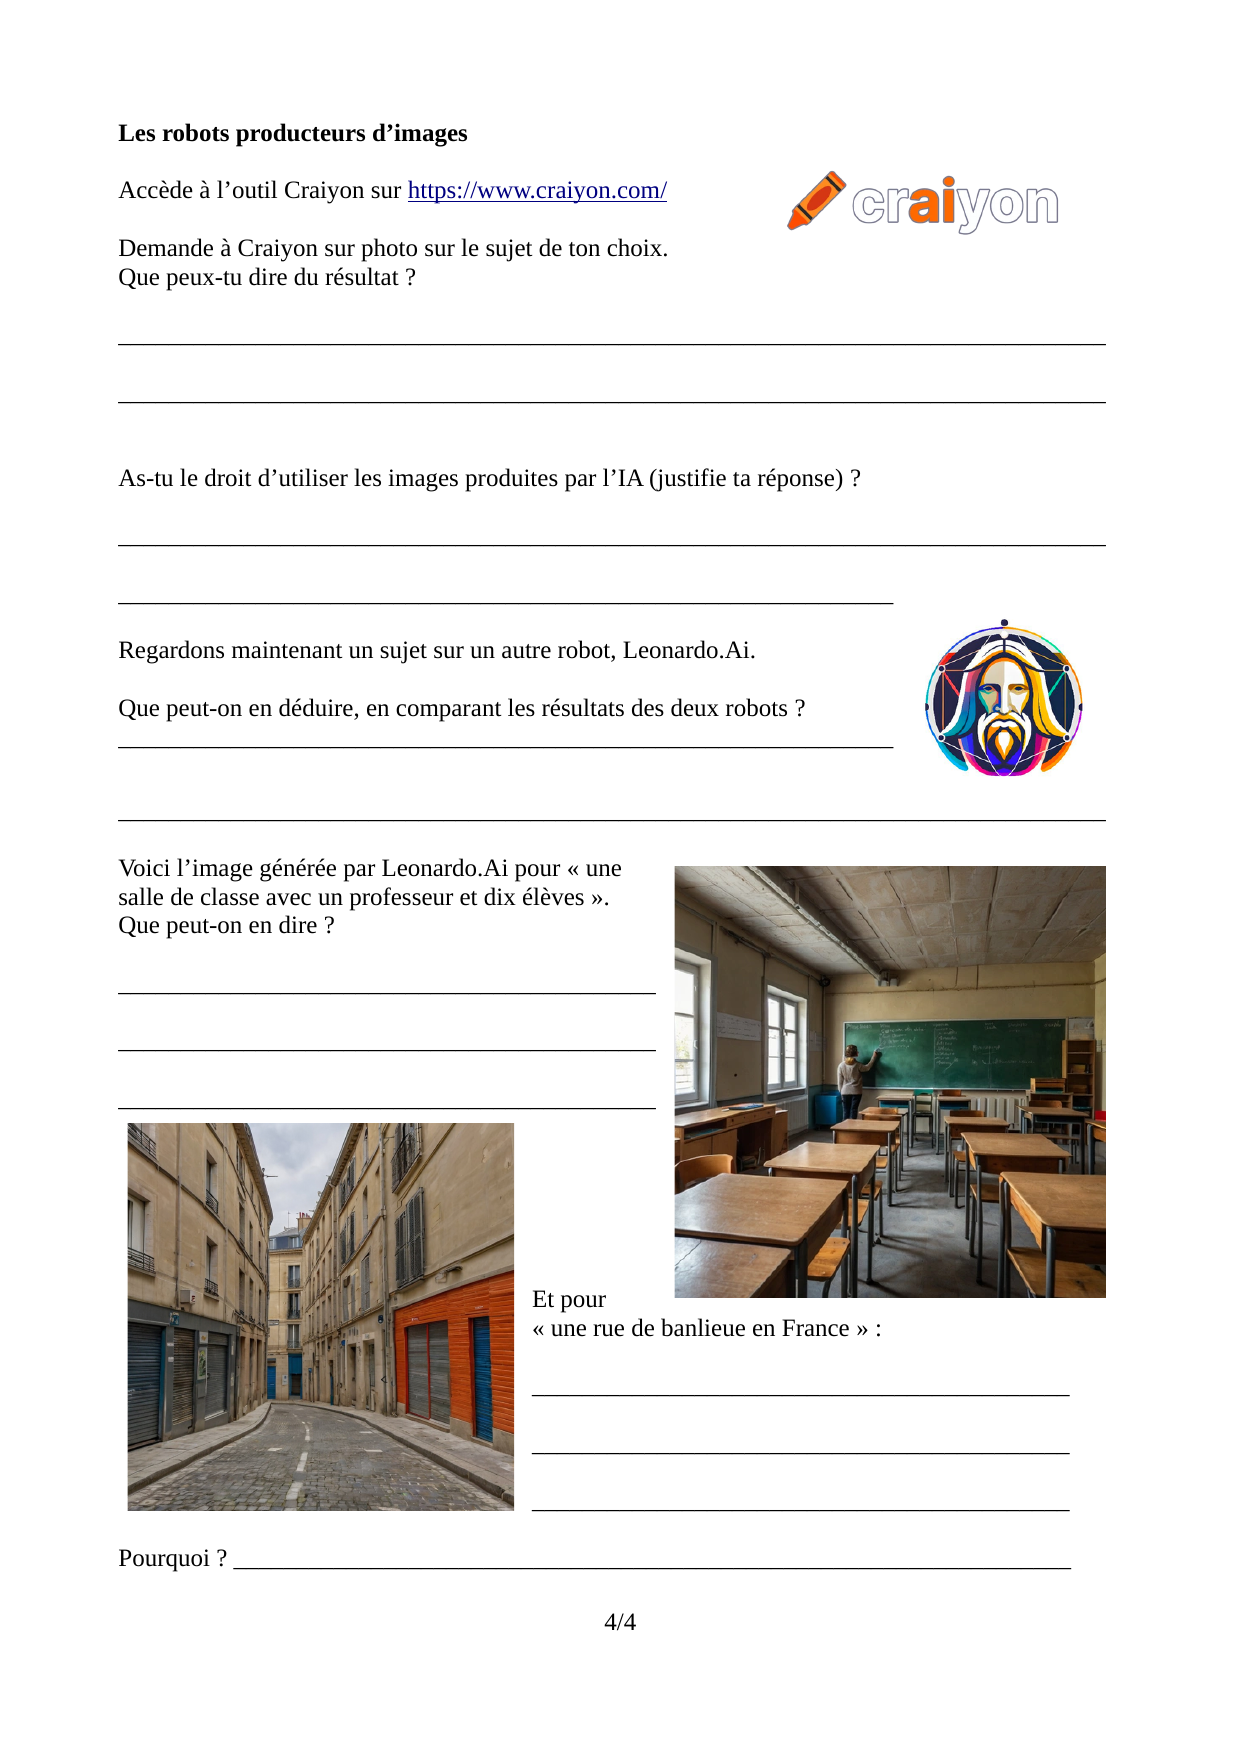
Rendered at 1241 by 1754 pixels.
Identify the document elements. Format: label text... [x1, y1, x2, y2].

text ___________________________________________ [118, 1025, 674, 1054]
text _______________________________________________________________________________ [118, 377, 1122, 406]
picture [127, 1123, 515, 1511]
text Et pour « une rue de banlieue en France » : [515, 1284, 1122, 1342]
text Les robots producteurs d’images [118, 118, 1122, 147]
text ______________________________________________________________ [118, 578, 1122, 607]
text Accède à l’outil Craiyon sur https://www.craiyon.com/ [118, 176, 759, 204]
text Pourquoi ? ___________________________________________________________________ [118, 1543, 1122, 1572]
text ___________________________________________ [118, 968, 674, 997]
picture [759, 146, 1100, 262]
text ___________________________________________ [118, 1485, 1122, 1514]
picture [674, 866, 1106, 1298]
text Que peux-tu dire du résultat ? [118, 262, 1122, 291]
text ___________________________________________ [515, 1428, 1122, 1457]
text Voici l’image générée par Leonardo.Ai pour « une salle de classe avec un professeur et dix élèves ». Que peut-on en dire ? [118, 853, 1122, 939]
picture [905, 599, 1102, 796]
text _______________________________________________________________________________ [118, 521, 1122, 549]
text _______________________________________________________________________________ [118, 779, 1122, 824]
text Regardons maintenant un sujet sur un autre robot, Leonardo.Ai. [118, 636, 905, 664]
text _______________________________________________________________________________ [118, 319, 1122, 348]
text Que peut-on en déduire, en comparant les résultats des deux robots ? [118, 693, 905, 722]
text ___________________________________________ [515, 1370, 1122, 1399]
text ___________________________________________ [118, 1083, 674, 1112]
text As-tu le droit d’utiliser les images produites par l’IA (justifie ta réponse) ? [118, 463, 1122, 492]
text ______________________________________________________________ [118, 722, 905, 751]
text Demande à Craiyon sur photo sur le sujet de ton choix. [118, 233, 759, 262]
